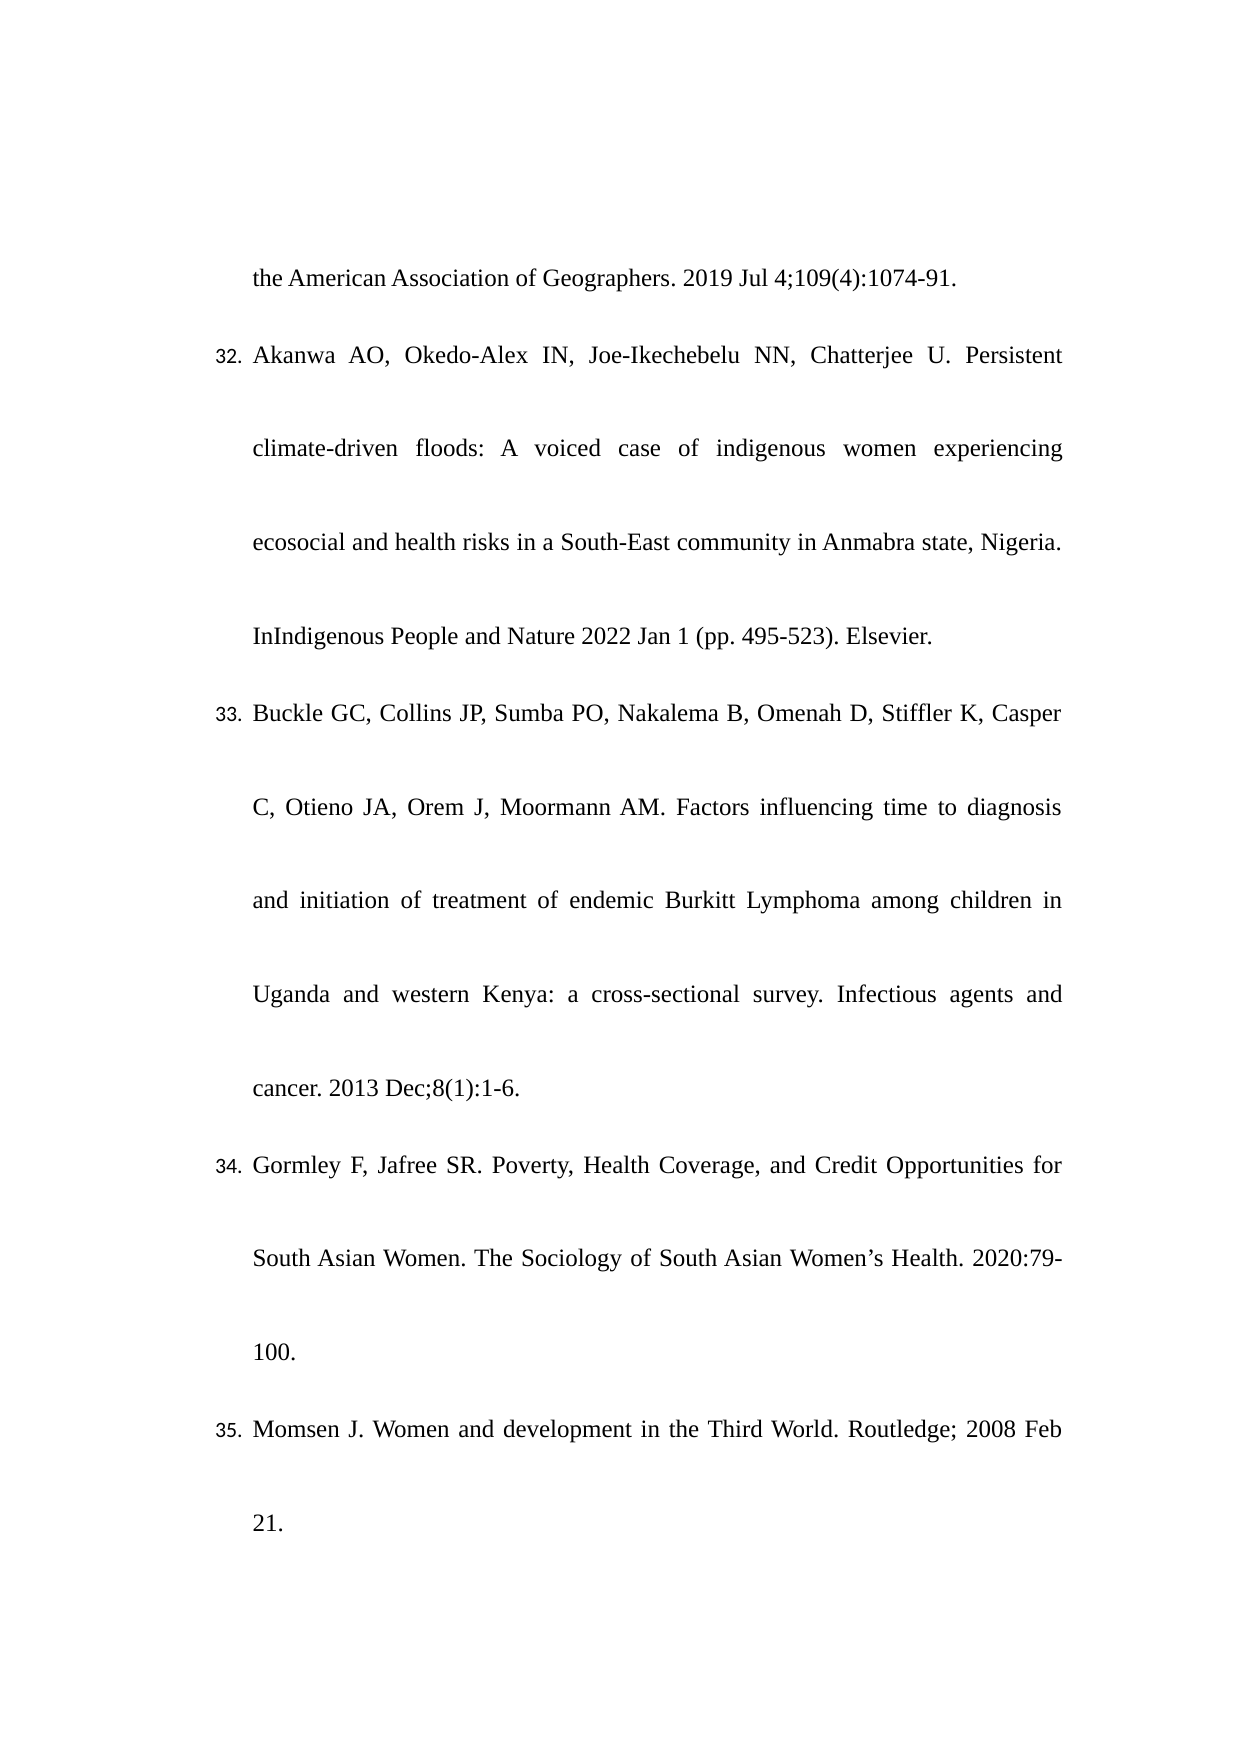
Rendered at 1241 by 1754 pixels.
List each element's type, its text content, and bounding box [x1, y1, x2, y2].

list Gormley F, Jafree SR. Poverty, Health Coverage, and Credit Opportunities for South Asian Women. The Sociology of South Asian Women’s Health. 2020:79-100. [215, 1122, 1063, 1372]
list Momsen J. Women and development in the Third World. Routledge; 2008 Feb 21. [215, 1387, 1063, 1543]
list Akanwa AO, Okedo-Alex IN, Joe-Ikechebelu NN, Chatterjee U. Persistent climate-driven floods: A voiced case of indigenous women experiencing ecosocial and health risks in a South-East community in Anmabra state, Nigeria. InIndigenous People and Nature 2022 Jan 1 (pp. 495-523). Elsevier. [215, 312, 1063, 656]
list the American Association of Geographers. 2019 Jul 4;109(4):1074-91. [215, 236, 1063, 298]
list Buckle GC, Collins JP, Sumba PO, Nakalema B, Omenah D, Stiffler K, Casper C, Otieno JA, Orem J, Moormann AM. Factors influencing time to diagnosis and initiation of treatment of endemic Burkitt Lymphoma among children in Uganda and western Kenya: a cross-sectional survey. Infectious agents and cancer. 2013 Dec;8(1):1-6. [215, 671, 1063, 1108]
